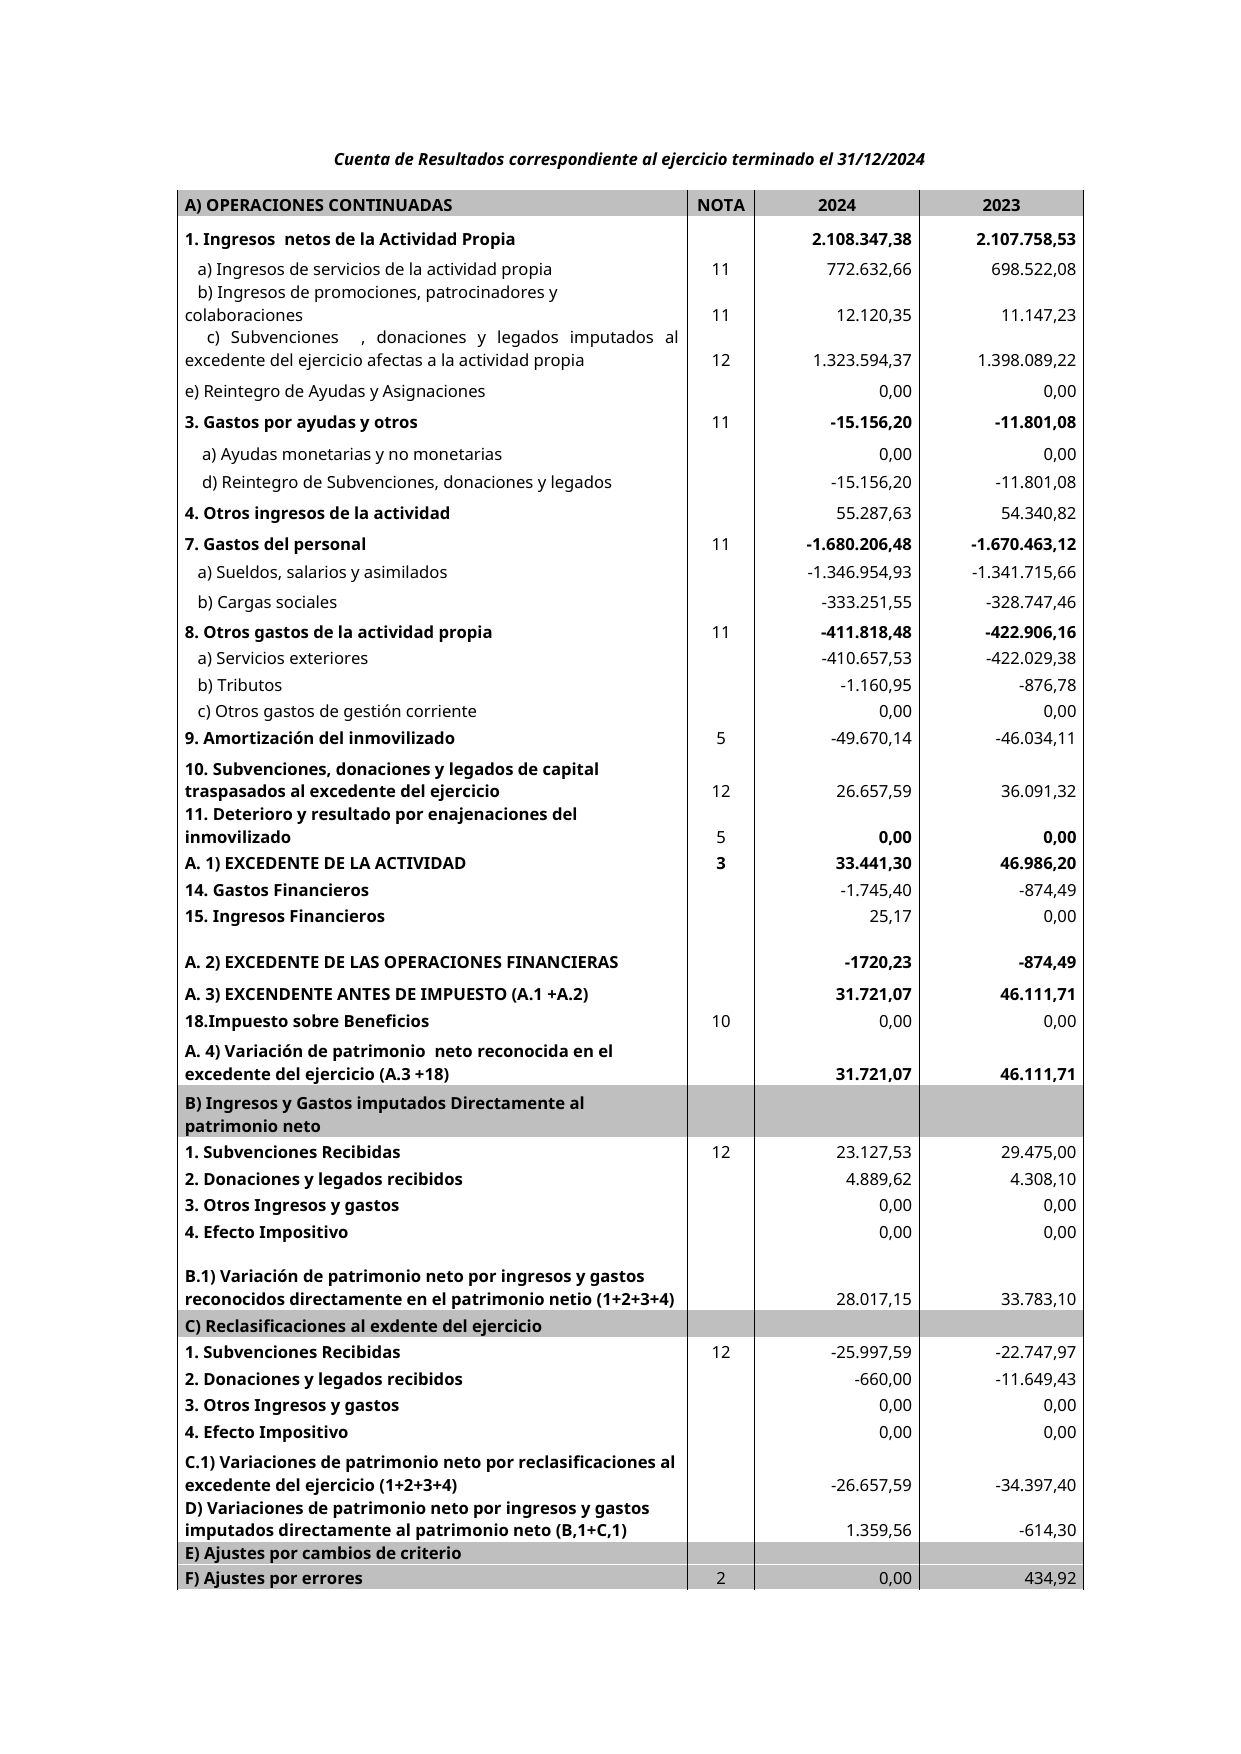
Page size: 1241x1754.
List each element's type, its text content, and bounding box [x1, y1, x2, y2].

table_cell -11.801,08 [920, 465, 1083, 493]
table_cell [688, 216, 754, 251]
table_cell 29.475,00 [920, 1137, 1083, 1163]
table_cell 0,00 [755, 434, 919, 465]
table_cell 4.308,10 [920, 1164, 1083, 1190]
table_cell 0,00 [920, 1190, 1083, 1217]
table_cell -11.801,08 [920, 403, 1083, 434]
table_cell 10. Subvenciones, donaciones y legados de capital traspasados al excedente del ejercicio [178, 749, 687, 802]
table_cell [920, 1542, 1083, 1564]
table_cell 0,00 [755, 1006, 919, 1032]
table_cell 11. Deterioro y resultado por enajenaciones del inmovilizado [178, 803, 687, 848]
table_cell 12 [688, 326, 754, 371]
table_cell 4.889,62 [755, 1164, 919, 1190]
table_cell [688, 1032, 754, 1085]
table_cell [688, 928, 754, 973]
table_cell [688, 1542, 754, 1564]
table_cell 2.107.758,53 [920, 216, 1083, 251]
table_cell 1. Ingresos netos de la Actividad Propia [178, 216, 687, 251]
table_cell 46.986,20 [920, 848, 1083, 874]
table_cell E) Ajustes por cambios de criterio [178, 1542, 687, 1564]
table_cell 10 [688, 1006, 754, 1032]
table_cell 7. Gastos del personal [178, 524, 687, 556]
table_cell 33.783,10 [920, 1243, 1083, 1310]
table_cell [920, 1310, 1083, 1337]
table_cell 5 [688, 723, 754, 749]
table_cell [755, 1310, 919, 1337]
table_cell [688, 643, 754, 670]
table_cell 1.323.594,37 [755, 326, 919, 371]
table_cell 0,00 [755, 1417, 919, 1443]
table_cell 0,00 [920, 1417, 1083, 1443]
table_cell 4. Efecto Impositivo [178, 1217, 687, 1243]
table_cell 55.287,63 [755, 493, 919, 524]
table_cell 0,00 [920, 434, 1083, 465]
table_cell [688, 670, 754, 696]
table_cell b) Tributos [178, 670, 687, 696]
table_cell -411.818,48 [755, 614, 919, 643]
table_cell 12.120,35 [755, 280, 919, 326]
table_cell 772.632,66 [755, 251, 919, 280]
table_cell [688, 1417, 754, 1443]
table_cell B.1) Variación de patrimonio neto por ingresos y gastos reconocidos directamente en el patrimonio netio (1+2+3+4) [178, 1243, 687, 1310]
table_cell [920, 1085, 1083, 1137]
table_cell D) Variaciones de patrimonio neto por ingresos y gastos imputados directamente al patrimonio neto (B,1+C,1) [178, 1496, 687, 1542]
table_cell [688, 493, 754, 524]
table_cell -26.657,59 [755, 1443, 919, 1496]
table_cell 25,17 [755, 901, 919, 928]
table_cell 2. Donaciones y legados recibidos [178, 1164, 687, 1190]
table_cell b) Cargas sociales [178, 584, 687, 613]
table_cell [755, 1542, 919, 1564]
table_cell e) Reintegro de Ayudas y Asignaciones [178, 371, 687, 402]
table_cell -874,49 [920, 928, 1083, 973]
table_cell -34.397,40 [920, 1443, 1083, 1496]
table_cell A. 3) EXCENDENTE ANTES DE IMPUESTO (A.1 +A.2) [178, 973, 687, 1006]
table_cell 15. Ingresos Financieros [178, 901, 687, 928]
table_cell a) Ayudas monetarias y no monetarias [178, 434, 687, 465]
table_cell a) Servicios exteriores [178, 643, 687, 670]
table_cell -1.341.715,66 [920, 556, 1083, 584]
table_cell -410.657,53 [755, 643, 919, 670]
table_cell [688, 1085, 754, 1137]
table_cell 9. Amortización del inmovilizado [178, 723, 687, 749]
table_cell 0,00 [755, 1190, 919, 1217]
table_cell 0,00 [920, 696, 1083, 723]
table_cell b) Ingresos de promociones, patrocinadores y colaboraciones [178, 280, 687, 326]
table_cell [688, 696, 754, 723]
table_cell 11 [688, 280, 754, 326]
table_cell a) Ingresos de servicios de la actividad propia [178, 251, 687, 280]
table_cell 0,00 [755, 696, 919, 723]
table_cell [688, 584, 754, 613]
table_cell -876,78 [920, 670, 1083, 696]
table_cell [755, 1085, 919, 1137]
table_cell 4. Efecto Impositivo [178, 1417, 687, 1443]
table_cell 8. Otros gastos de la actividad propia [178, 614, 687, 643]
table_cell 31.721,07 [755, 1032, 919, 1085]
table_cell 12 [688, 1137, 754, 1163]
table_cell 3 [688, 848, 754, 874]
table_cell 11.147,23 [920, 280, 1083, 326]
table_cell 3. Otros Ingresos y gastos [178, 1190, 687, 1217]
table_cell 46.111,71 [920, 973, 1083, 1006]
table_cell [688, 465, 754, 493]
table_cell [688, 875, 754, 901]
table_cell A. 1) EXCEDENTE DE LA ACTIVIDAD [178, 848, 687, 874]
table_cell 23.127,53 [755, 1137, 919, 1163]
table_cell 1. Subvenciones Recibidas [178, 1137, 687, 1163]
table_cell c) Subvenciones , donaciones y legados imputados al excedente del ejercicio afectas a la actividad propia [178, 326, 687, 371]
table_cell -328.747,46 [920, 584, 1083, 613]
table_cell -15.156,20 [755, 403, 919, 434]
table_cell 4. Otros ingresos de la actividad [178, 493, 687, 524]
table_cell c) Otros gastos de gestión corriente [178, 696, 687, 723]
table_cell 12 [688, 1337, 754, 1363]
table_cell 0,00 [920, 1390, 1083, 1417]
table_cell 12 [688, 749, 754, 802]
table_cell 0,00 [755, 1390, 919, 1417]
table_cell 434,92 [920, 1565, 1083, 1589]
table_cell 0,00 [920, 901, 1083, 928]
table_cell d) Reintegro de Subvenciones, donaciones y legados [178, 465, 687, 493]
table_cell -1.680.206,48 [755, 524, 919, 556]
table_cell 0,00 [755, 803, 919, 848]
table_cell NOTA [688, 190, 754, 216]
table_cell 0,00 [755, 371, 919, 402]
table_cell 11 [688, 614, 754, 643]
table_cell 11 [688, 403, 754, 434]
table_cell [688, 1164, 754, 1190]
table_cell [688, 1364, 754, 1390]
table_cell 33.441,30 [755, 848, 919, 874]
table_cell [688, 1390, 754, 1417]
table_cell 54.340,82 [920, 493, 1083, 524]
table_cell [688, 1310, 754, 1337]
table_cell 1. Subvenciones Recibidas [178, 1337, 687, 1363]
table_cell 2023 [920, 190, 1083, 216]
table_cell A. 2) EXCEDENTE DE LAS OPERACIONES FINANCIERAS [178, 928, 687, 973]
table_cell -422.029,38 [920, 643, 1083, 670]
table_cell [688, 1243, 754, 1310]
table_cell 11 [688, 251, 754, 280]
table_cell -874,49 [920, 875, 1083, 901]
table_cell -614,30 [920, 1496, 1083, 1542]
table_cell A) OPERACIONES CONTINUADAS [178, 190, 687, 216]
table_cell -1.160,95 [755, 670, 919, 696]
table_cell B) Ingresos y Gastos imputados Directamente al patrimonio neto [178, 1085, 687, 1137]
table_cell 2. Donaciones y legados recibidos [178, 1364, 687, 1390]
table_cell 5 [688, 803, 754, 848]
table_cell 0,00 [755, 1565, 919, 1589]
table_cell 46.111,71 [920, 1032, 1083, 1085]
table_cell [688, 1190, 754, 1217]
table_cell 26.657,59 [755, 749, 919, 802]
table_cell -333.251,55 [755, 584, 919, 613]
table_cell 3. Gastos por ayudas y otros [178, 403, 687, 434]
table_cell [688, 371, 754, 402]
table_cell [688, 1443, 754, 1496]
table_cell -660,00 [755, 1364, 919, 1390]
table_cell -1.346.954,93 [755, 556, 919, 584]
table_cell -22.747,97 [920, 1337, 1083, 1363]
table_cell -1.745,40 [755, 875, 919, 901]
table_cell 0,00 [920, 803, 1083, 848]
table_cell [688, 1217, 754, 1243]
table_cell 11 [688, 524, 754, 556]
table_cell -11.649,43 [920, 1364, 1083, 1390]
table_cell -1.670.463,12 [920, 524, 1083, 556]
table_cell C) Reclasificaciones al exdente del ejercicio [178, 1310, 687, 1337]
table_cell 2 [688, 1565, 754, 1589]
table_cell 36.091,32 [920, 749, 1083, 802]
table_cell 0,00 [920, 1217, 1083, 1243]
table_cell 0,00 [920, 371, 1083, 402]
table_cell 14. Gastos Financieros [178, 875, 687, 901]
table_cell 2024 [755, 190, 919, 216]
table_cell 1.359,56 [755, 1496, 919, 1542]
table_cell a) Sueldos, salarios y asimilados [178, 556, 687, 584]
table_cell -49.670,14 [755, 723, 919, 749]
table_header Cuenta de Resultados correspondiente al ejercicio terminado el 31/12/2024 [177, 148, 1083, 190]
table_cell 28.017,15 [755, 1243, 919, 1310]
table_cell 698.522,08 [920, 251, 1083, 280]
table_cell [688, 1496, 754, 1542]
table_cell 0,00 [755, 1217, 919, 1243]
table_cell 3. Otros Ingresos y gastos [178, 1390, 687, 1417]
table_cell [688, 901, 754, 928]
table_cell 31.721,07 [755, 973, 919, 1006]
table_cell [688, 434, 754, 465]
table_cell -46.034,11 [920, 723, 1083, 749]
table_cell A. 4) Variación de patrimonio neto reconocida en el excedente del ejercicio (A.3 +18) [178, 1032, 687, 1085]
table_cell [688, 556, 754, 584]
table_cell -15.156,20 [755, 465, 919, 493]
table_cell F) Ajustes por errores [178, 1565, 687, 1589]
table_cell 0,00 [920, 1006, 1083, 1032]
table_cell [688, 973, 754, 1006]
table_cell 1.398.089,22 [920, 326, 1083, 371]
table_cell 18.Impuesto sobre Beneficios [178, 1006, 687, 1032]
table_cell -25.997,59 [755, 1337, 919, 1363]
table_cell -422.906,16 [920, 614, 1083, 643]
table_cell -1720,23 [755, 928, 919, 973]
table_cell 2.108.347,38 [755, 216, 919, 251]
table_cell C.1) Variaciones de patrimonio neto por reclasificaciones al excedente del ejercicio (1+2+3+4) [178, 1443, 687, 1496]
